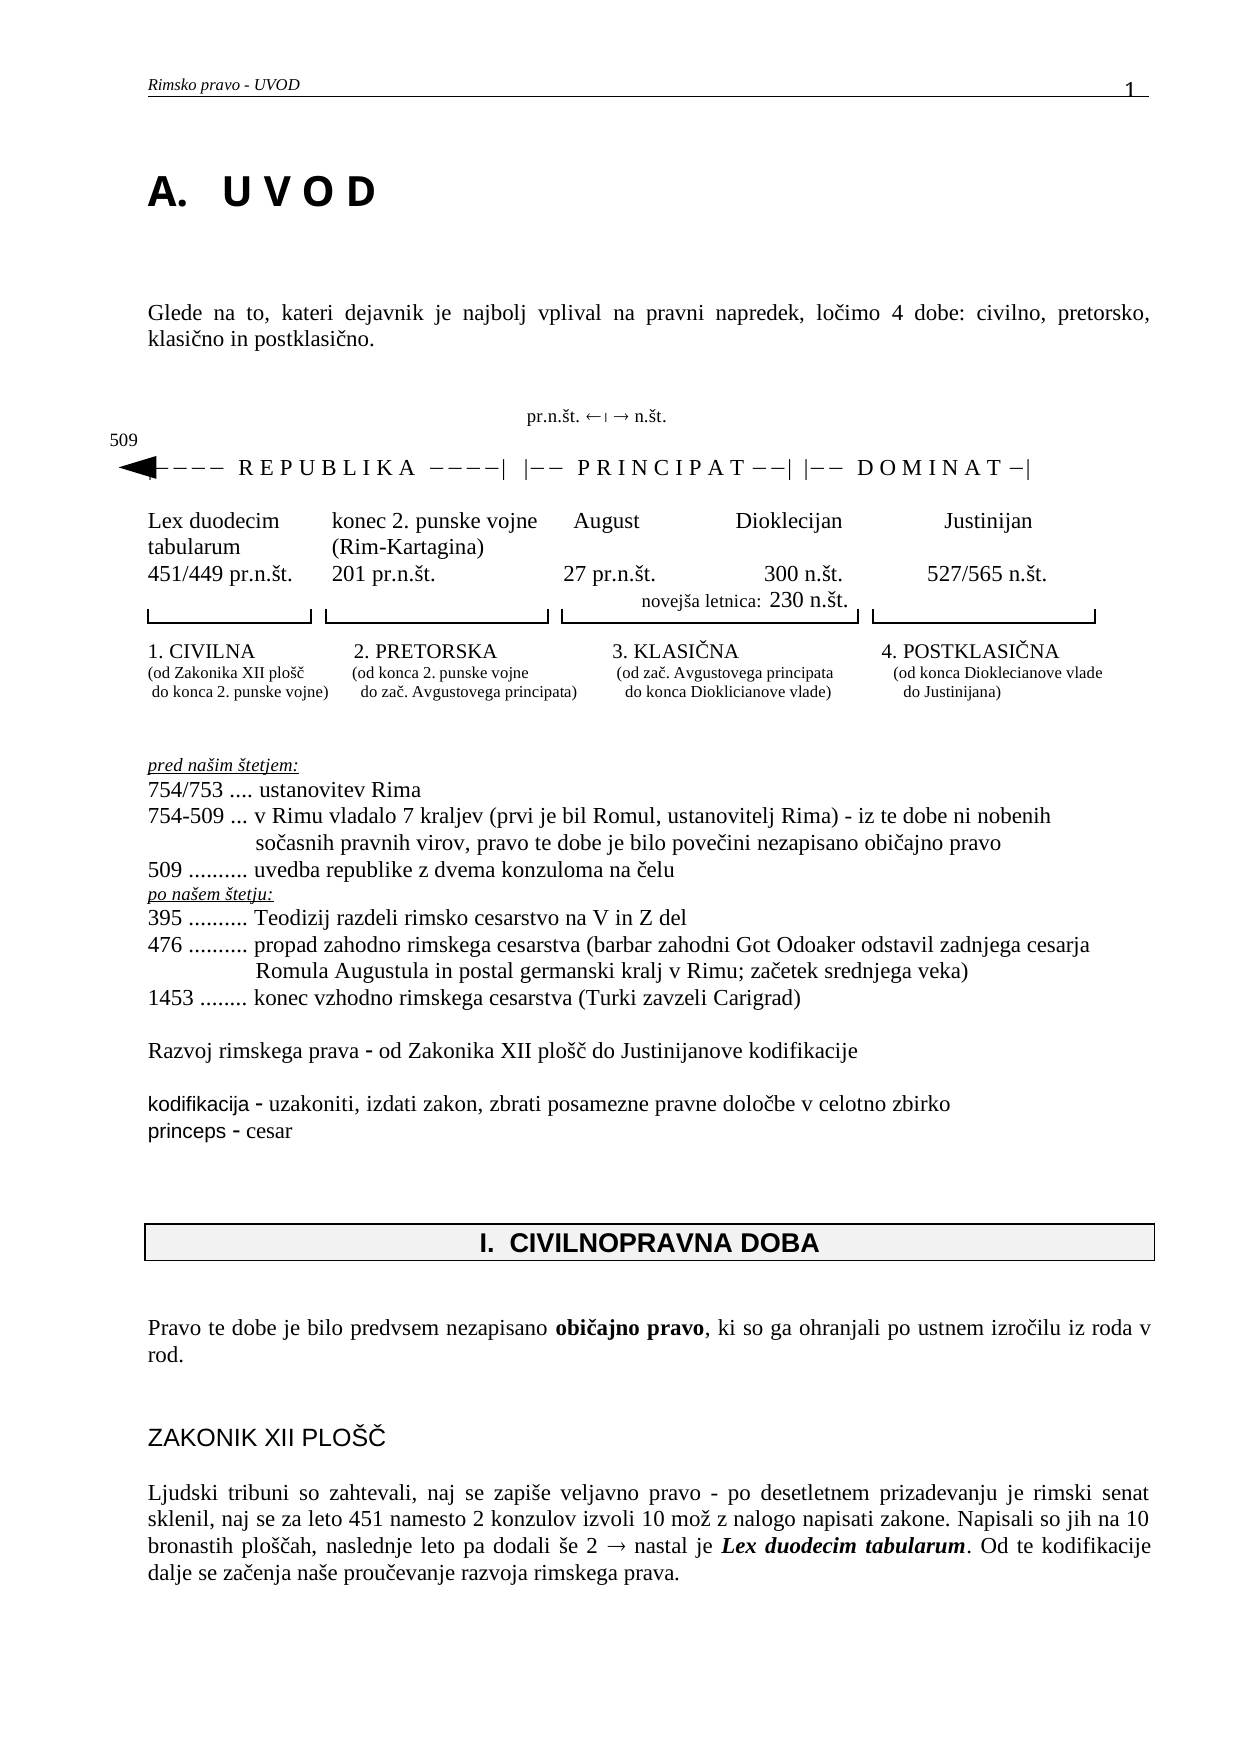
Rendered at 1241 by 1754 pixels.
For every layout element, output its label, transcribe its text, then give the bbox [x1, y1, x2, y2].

text do konca 2. punske vojne) do zač. Avgustovega principata) do konca Dioklicianove vlade) do Justinijana) [148, 682, 1152, 701]
text Lex duodecim konec 2. punske vojne August Dioklecijan Justinijan [148, 507, 1152, 533]
text Glede na to, kateri dejavnik je najbolj vplival na pravni napredek, ločimo 4 dobe: civilno, pretorsko, klasično in postklasično. [148, 298, 1152, 352]
text 1453 ........ konec vzhodno rimskega cesarstva (Turki zavzeli Carigrad) [148, 984, 1152, 1010]
text pr.n.št. ¬½ ® n.št. [148, 405, 1152, 427]
text Ljudski tribuni so zahtevali, naj se zapiše veljavno pravo - po desetletnem prizadevanju je rimski senat sklenil, naj se za leto 451 namesto 2 konzulov izvoli 10 mož z nalogo napisati zakone. Napisali so jih na 10 bronastih ploščah, naslednje leto pa dodali še 2 ® nastal je Lex duodecim tabularum. Od te kodifikacije dalje se začenja naše proučevanje razvoja rimskega prava. [148, 1479, 1152, 1585]
text po našem štetju: [148, 882, 1152, 904]
text princeps - cesar [148, 1117, 1152, 1143]
text 395 .......... Teodizij razdeli rimsko cesarstvo na V in Z del [148, 904, 1152, 931]
text ZAKONIK XII PLOŠČ [148, 1423, 1152, 1452]
text novejša letnica: 230 n.št. [148, 586, 1152, 613]
text (od Zakonika XII plošč (od konca 2. punske vojne (od zač. Avgustovega principata (od konca Dioklecianove vlade [148, 663, 1152, 682]
text Romula Augustula in postal germanski kralj v Rimu; začetek srednjega veka) [148, 957, 1152, 984]
text 754-509 ... v Rimu vladalo 7 kraljev (prvi je bil Romul, ustanovitelj Rima) - iz te dobe ni nobenih [148, 802, 1152, 829]
text pred našim štetjem: [148, 754, 1152, 776]
text 476 .......... propad zahodno rimskega cesarstva (barbar zahodni Got Odoaker odstavil zadnjega cesarja [148, 931, 1152, 957]
text tabularum (Rim-Kartagina) [148, 533, 1152, 560]
text Pravo te dobe je bilo predvsem nezapisano običajno pravo, ki so ga ohranjali po ustnem izročilu iz roda v rod. [148, 1314, 1152, 1367]
text 1. CIVILNA 2. PRETORSKA 3. KLASIČNA 4. POSTKLASIČNA [148, 639, 1152, 663]
text I. CIVILNOPRAVNA DOBA [146, 1225, 1154, 1260]
text Razvoj rimskega prava - od Zakonika XII plošč do Justinijanove kodifikacije [148, 1037, 1152, 1063]
text |¾¾¾¾ R E P U B L I K A ¾¾¾¾| |¾¾ P R I N C I P A T ¾¾| |¾¾ D O M I N A T ¾| [148, 453, 1152, 480]
text kodifikacija - uzakoniti, izdati zakon, zbrati posamezne pravne določbe v celotno zbirko [148, 1090, 1152, 1117]
text A. U V O D [148, 162, 1152, 219]
text 754/753 .... ustanovitev Rima [148, 776, 1152, 802]
text 509 .......... uvedba republike z dvema konzuloma na čelu [148, 855, 1152, 882]
text sočasnih pravnih virov, pravo te dobe je bilo povečini nezapisano običajno pravo [148, 829, 1152, 855]
text 451/449 pr.n.št. 201 pr.n.št. 27 pr.n.št. 300 n.št. 527/565 n.št. [148, 560, 1152, 586]
